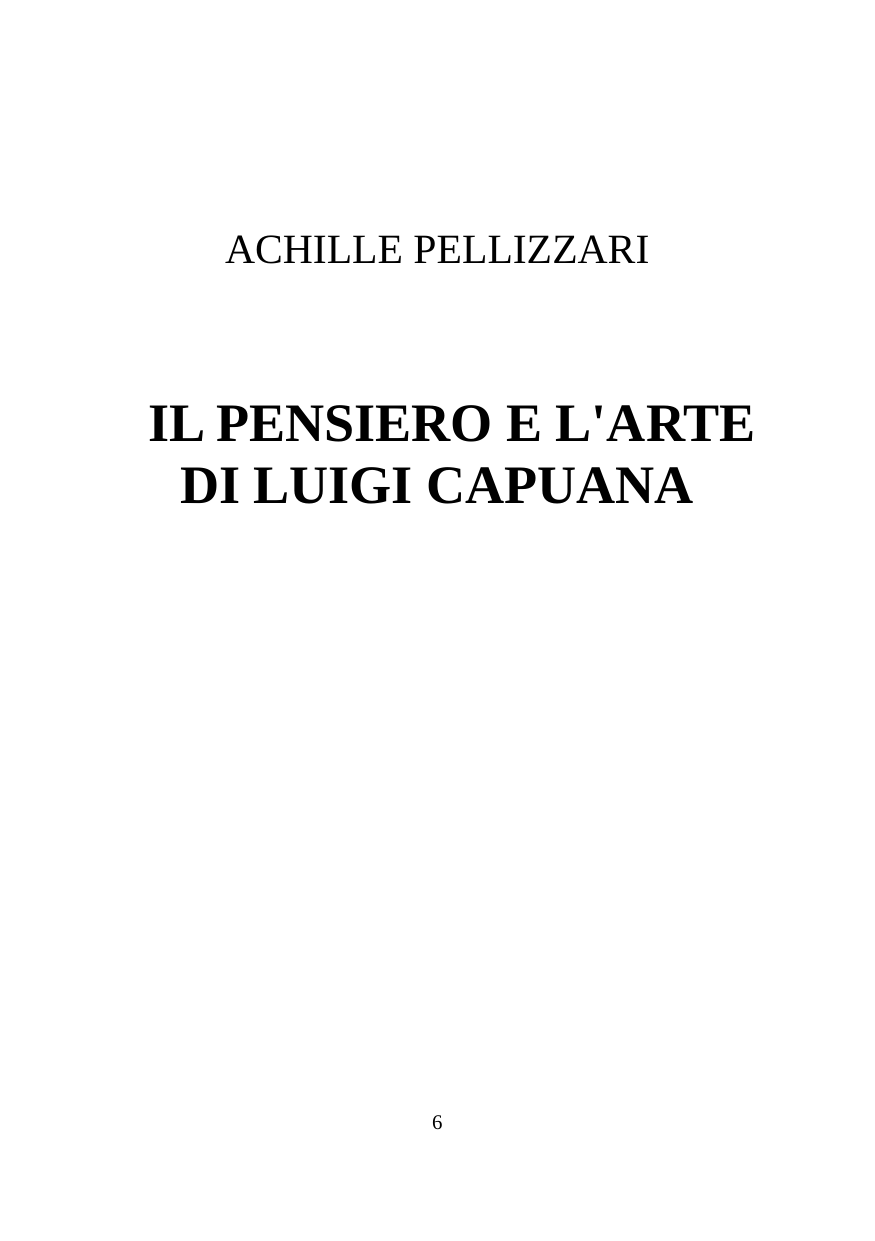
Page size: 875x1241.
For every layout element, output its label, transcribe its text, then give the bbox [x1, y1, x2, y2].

text ACHILLE PELLIZZARI [106, 224, 768, 272]
text IL PENSIERO E L'ARTE DI LUIGI CAPUANA [106, 390, 768, 515]
